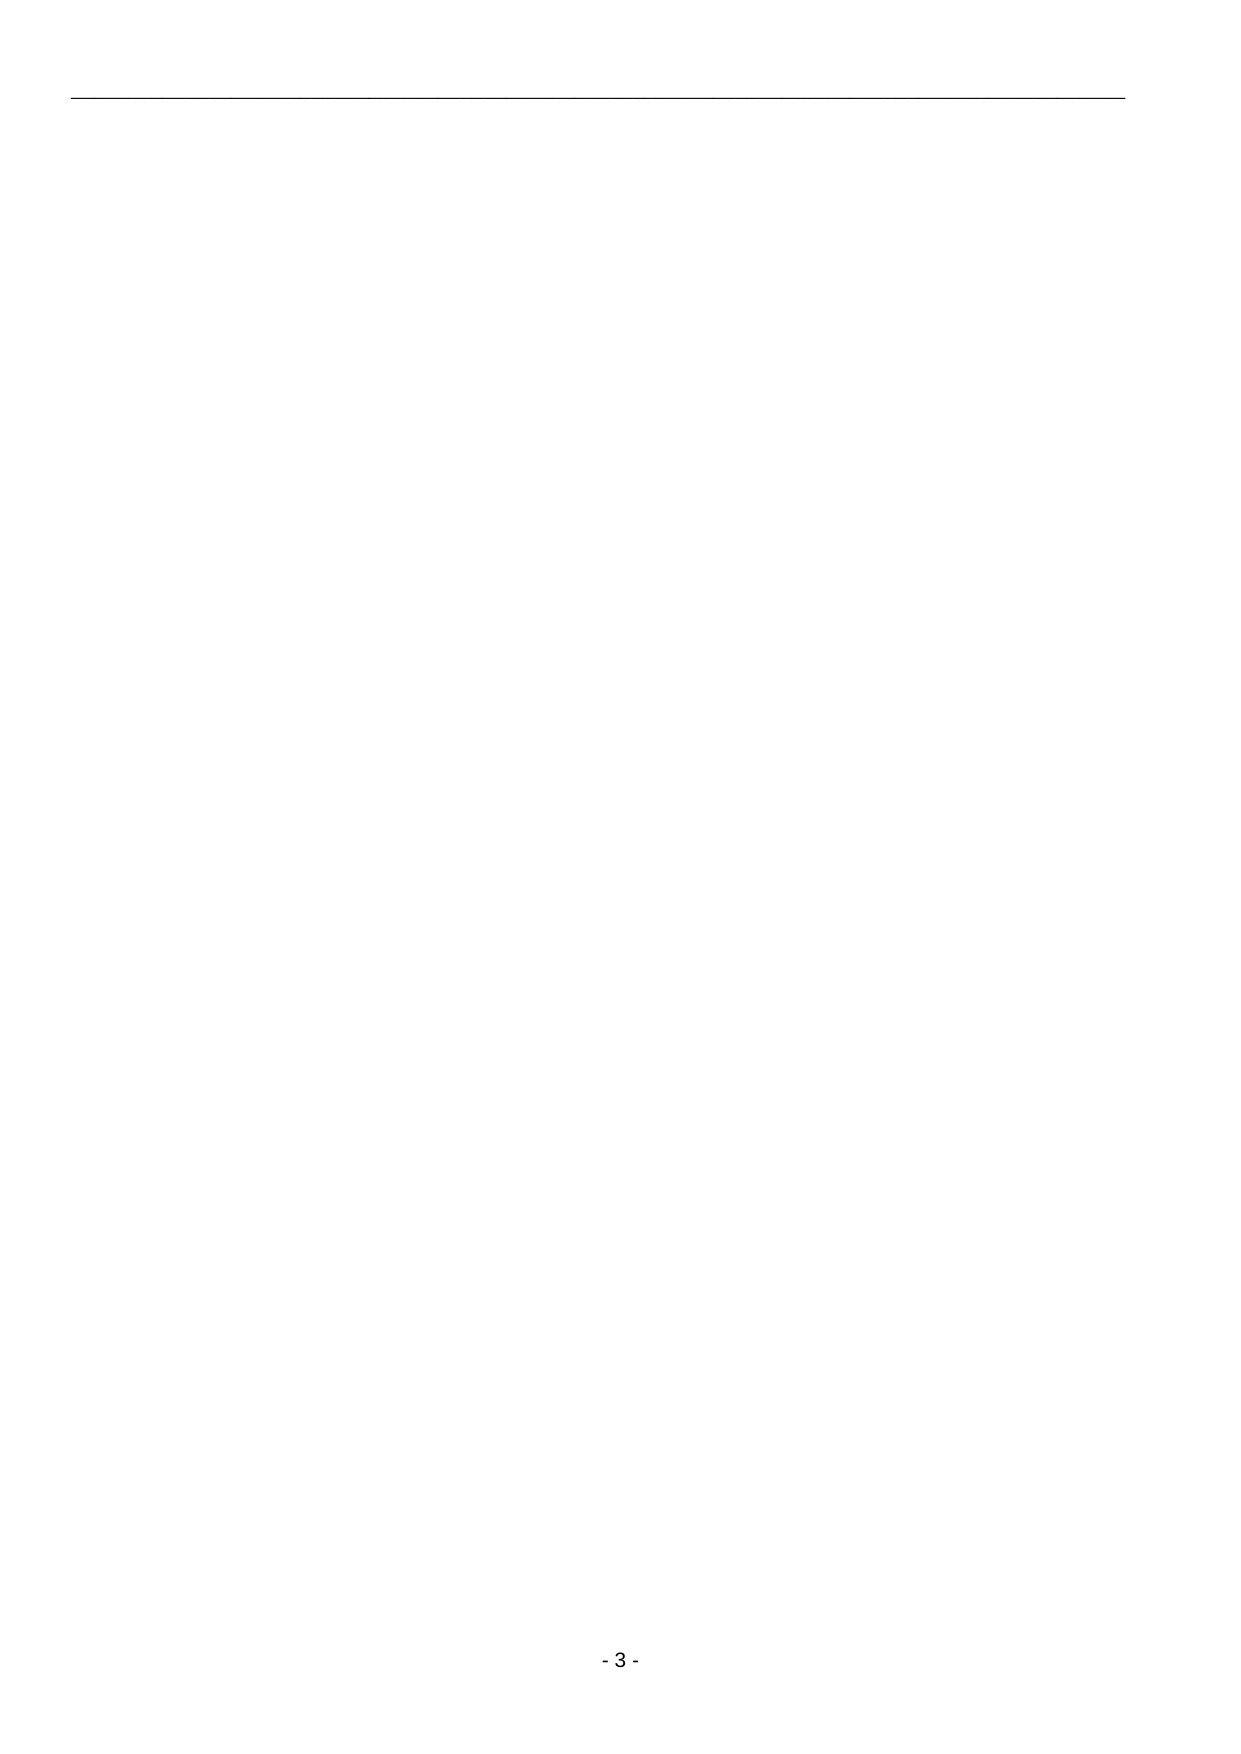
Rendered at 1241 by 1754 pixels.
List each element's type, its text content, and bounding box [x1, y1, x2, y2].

text ____________________________________________________________________________________________ [71, 75, 1169, 101]
